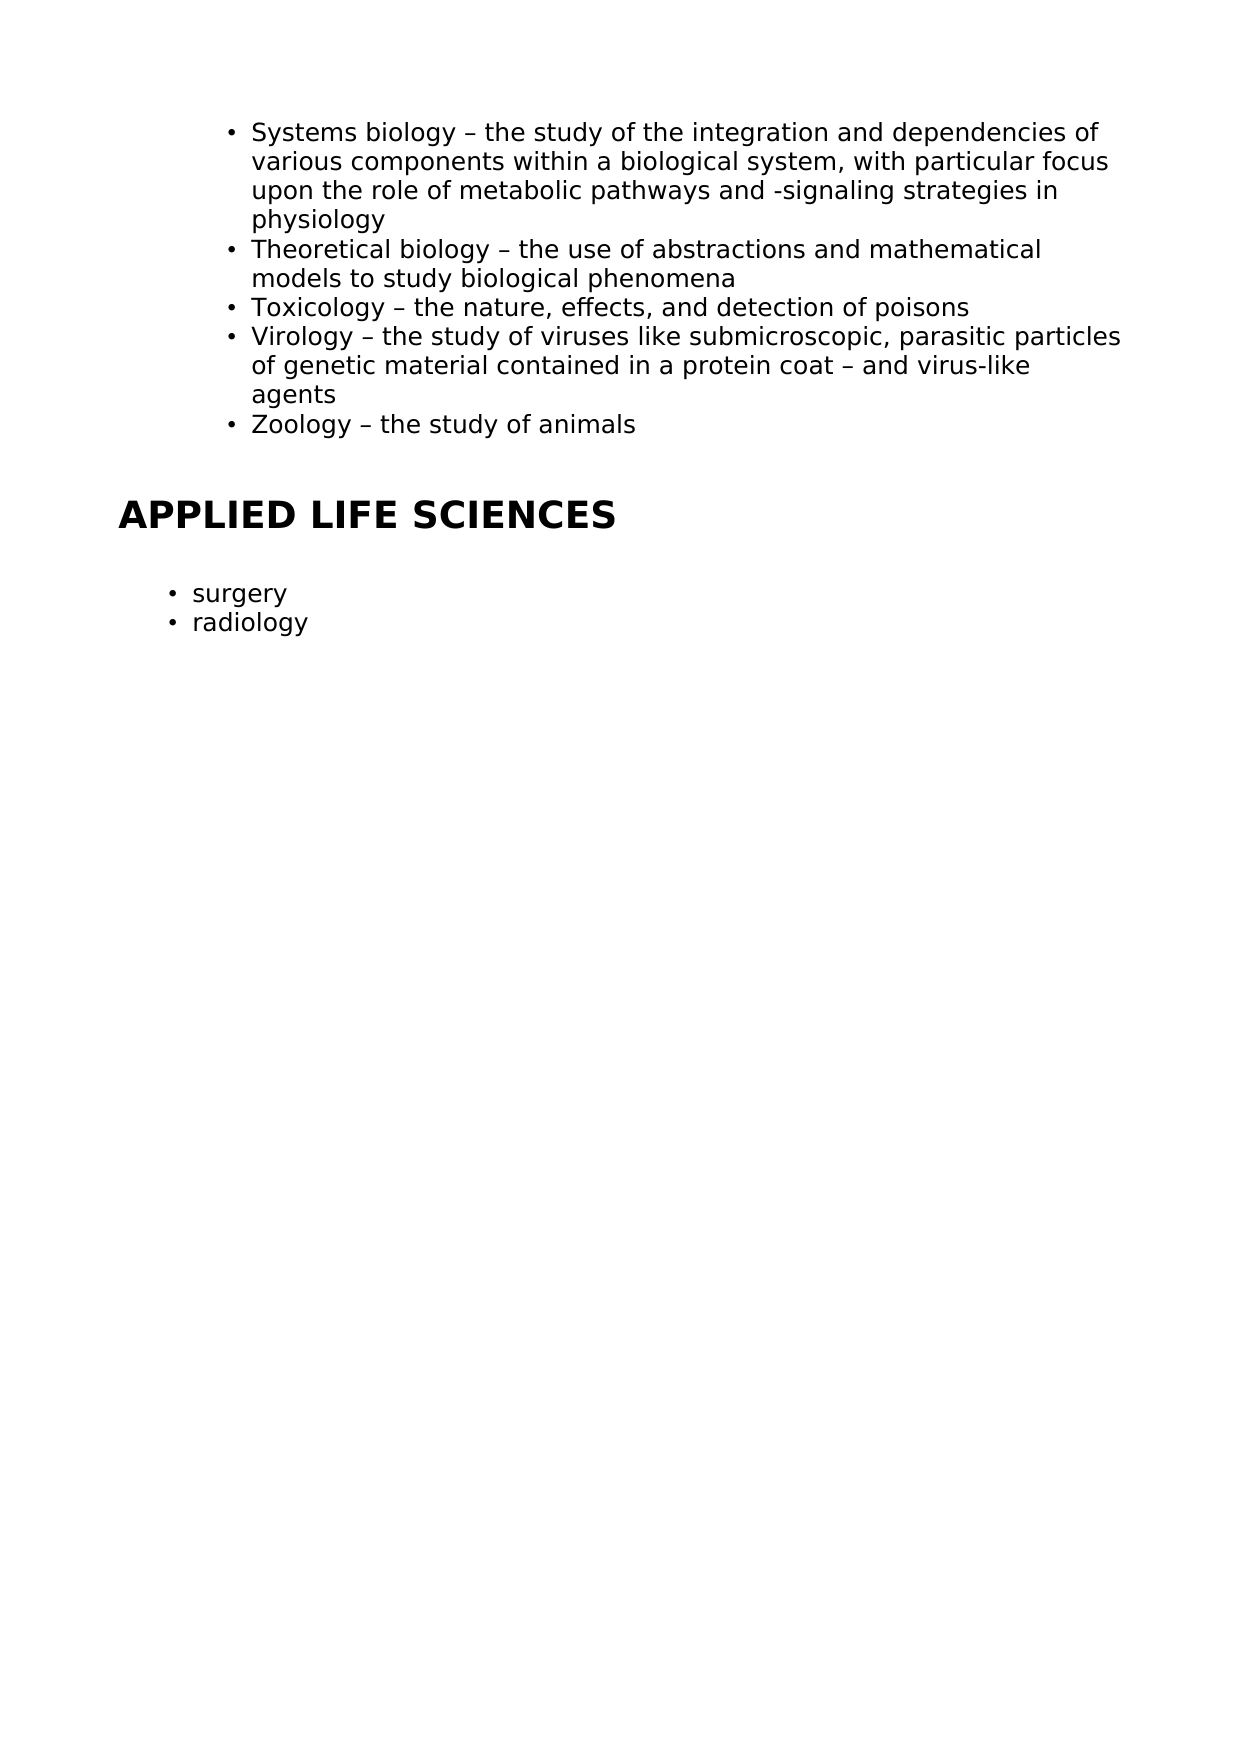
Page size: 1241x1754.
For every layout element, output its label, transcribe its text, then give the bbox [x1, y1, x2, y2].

list Zoology – the study of animals [236, 410, 1122, 439]
list radiology [177, 608, 1122, 637]
list Virology – the study of viruses like submicroscopic, parasitic particles of genetic material contained in a protein coat – and virus-like agents [236, 322, 1122, 410]
list surgery [177, 579, 1122, 608]
list Toxicology – the nature, effects, and detection of poisons [236, 293, 1122, 322]
subtitle APPLIED LIFE SCIENCES [118, 493, 1122, 537]
list Systems biology – the study of the integration and dependencies of various components within a biological system, with particular focus upon the role of metabolic pathways and -signaling strategies in physiology [236, 118, 1122, 235]
list Theoretical biology – the use of abstractions and mathematical models to study biological phenomena [236, 235, 1122, 293]
